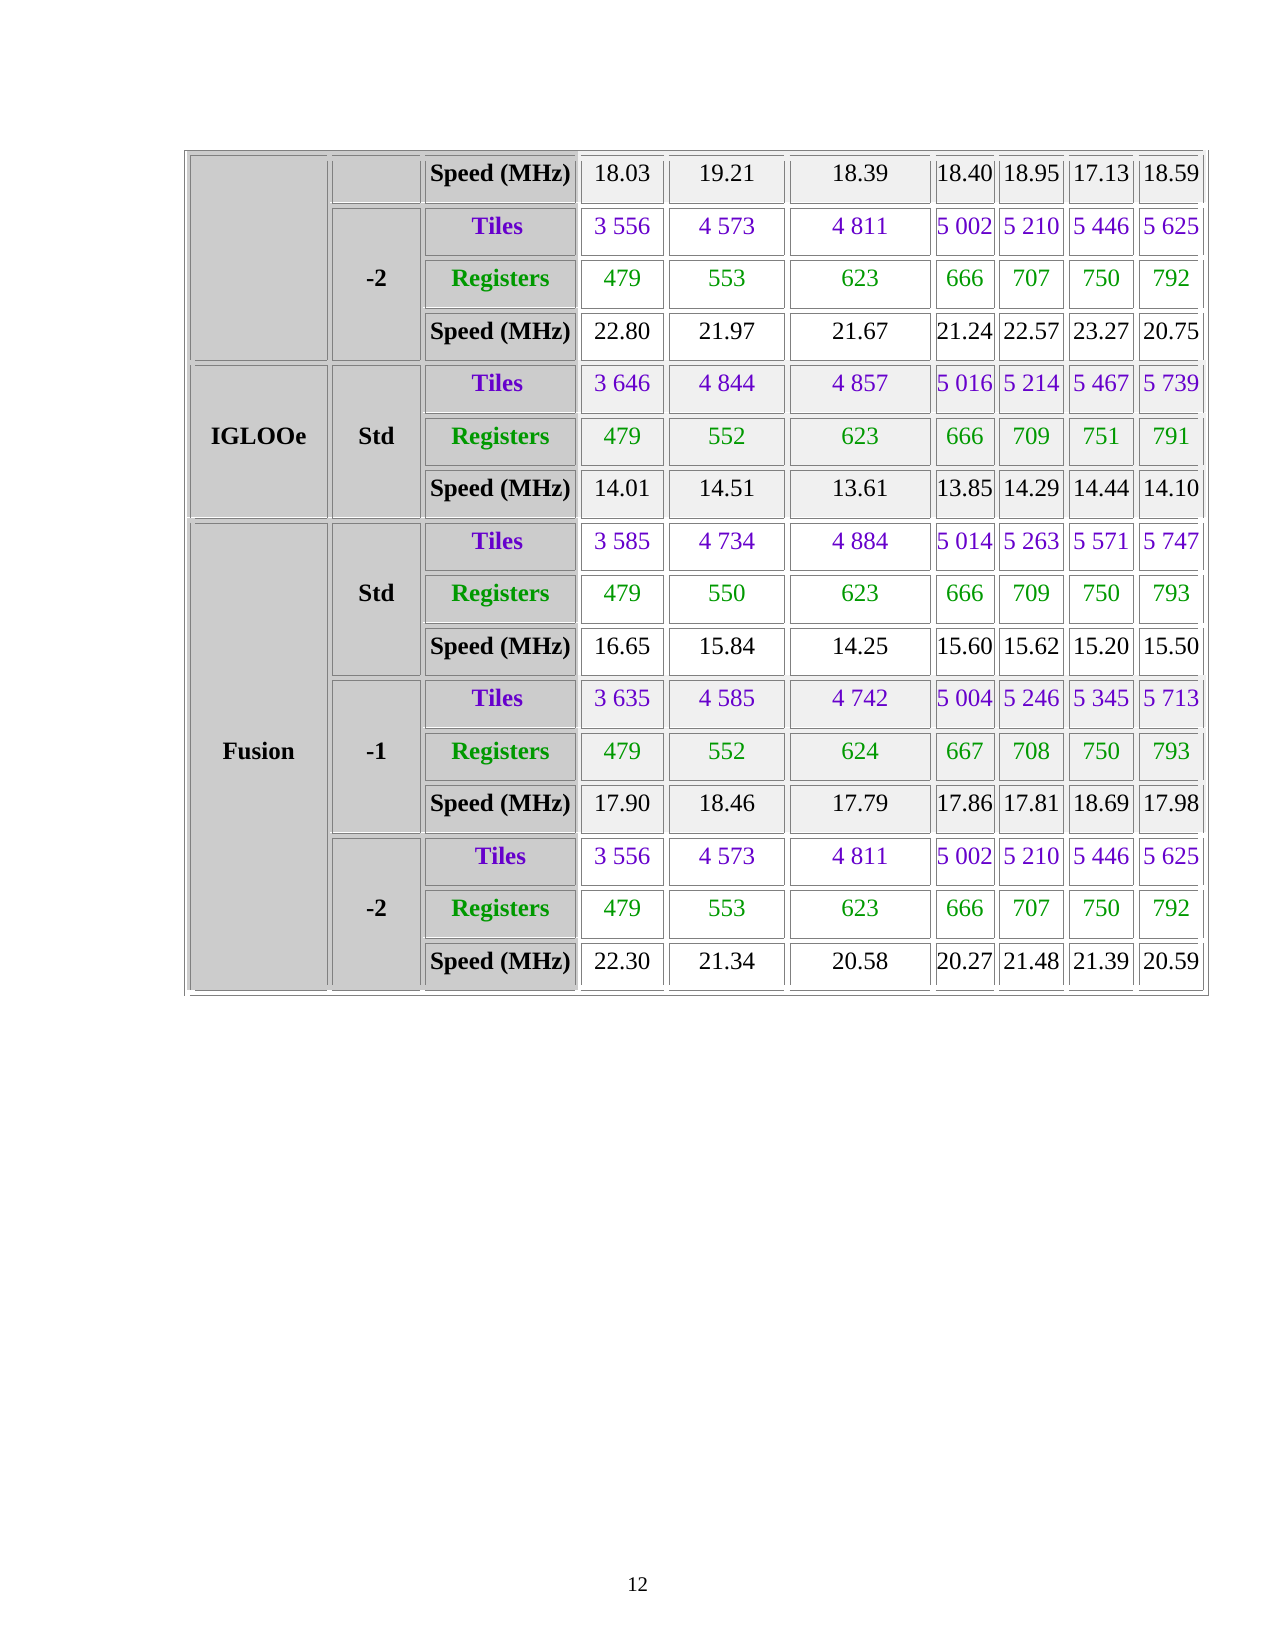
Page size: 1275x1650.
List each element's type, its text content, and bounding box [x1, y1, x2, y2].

table_cell 21.34 [666, 938, 787, 990]
table_cell 5 571 [1066, 518, 1136, 570]
table_cell 3 646 [578, 360, 666, 412]
table_cell 4 742 [787, 675, 933, 727]
table_cell 15.50 [1136, 623, 1206, 675]
table_cell 17.90 [578, 780, 666, 832]
table_cell 4 811 [787, 203, 933, 255]
table_cell 793 [1136, 728, 1206, 780]
table_cell 17.98 [1136, 780, 1206, 832]
table_cell 14.25 [787, 623, 933, 675]
table_cell 17.13 [1066, 151, 1136, 202]
table_cell 14.29 [996, 465, 1066, 517]
table_cell 553 [666, 885, 787, 937]
table_cell 5 002 [933, 833, 996, 885]
table_cell 5 625 [1136, 203, 1206, 255]
table_cell 5 739 [1136, 360, 1206, 412]
table_cell Speed (MHz) [423, 623, 578, 675]
table_cell 18.95 [996, 151, 1066, 202]
table_cell 751 [1066, 413, 1136, 465]
table_cell 23.27 [1066, 308, 1136, 360]
table_cell 708 [996, 728, 1066, 780]
table_cell 707 [996, 885, 1066, 937]
table_cell 21.24 [933, 308, 996, 360]
table_cell Speed (MHz) [423, 465, 578, 517]
table_cell 20.58 [787, 938, 933, 990]
table_cell 18.59 [1136, 150, 1206, 202]
table_cell Speed (MHz) [423, 938, 578, 990]
table_cell 17.79 [787, 780, 933, 832]
table_cell 3 556 [578, 203, 666, 255]
table_cell Tiles [423, 675, 578, 727]
table_cell 15.62 [996, 623, 1066, 675]
table_cell 623 [787, 885, 933, 937]
table_cell 13.61 [787, 465, 933, 517]
table_cell -2 [330, 833, 423, 990]
table_cell 5 210 [996, 833, 1066, 885]
table_cell 479 [578, 413, 666, 465]
table_cell 15.84 [666, 623, 787, 675]
table_cell 5 002 [933, 203, 996, 255]
table_cell Tiles [423, 203, 578, 255]
table_cell 5 263 [996, 518, 1066, 570]
table_cell 750 [1066, 728, 1136, 780]
table_cell 553 [666, 255, 787, 307]
table_cell 5 747 [1136, 518, 1206, 570]
table_cell 550 [666, 570, 787, 622]
table_cell 623 [787, 413, 933, 465]
table_cell 20.59 [1136, 938, 1206, 990]
table_cell 709 [996, 413, 1066, 465]
table_cell 17.86 [933, 780, 996, 832]
table_cell 22.80 [578, 308, 666, 360]
table_cell 4 884 [787, 518, 933, 570]
table_cell 5 713 [1136, 675, 1206, 727]
table_cell 5 016 [933, 360, 996, 412]
table_cell 707 [996, 255, 1066, 307]
table_cell 16.65 [578, 623, 666, 675]
table_cell 792 [1136, 255, 1206, 307]
table_cell Tiles [423, 833, 578, 885]
table_cell 750 [1066, 885, 1136, 937]
table_cell 792 [1136, 885, 1206, 937]
table_cell Speed (MHz) [423, 151, 578, 202]
table_cell 22.30 [578, 938, 666, 990]
table_cell 5 625 [1136, 833, 1206, 885]
table_cell 4 734 [666, 518, 787, 570]
table_cell Registers [423, 413, 578, 465]
table_cell 15.60 [933, 623, 996, 675]
table_cell 623 [787, 570, 933, 622]
table_cell 666 [933, 413, 996, 465]
table_cell 791 [1136, 413, 1206, 465]
table_cell 4 573 [666, 203, 787, 255]
table_cell Std [330, 518, 423, 675]
table_cell 623 [787, 255, 933, 307]
table_cell 4 844 [666, 360, 787, 412]
table_cell 20.75 [1136, 308, 1206, 360]
table_cell 479 [578, 255, 666, 307]
table_cell Speed (MHz) [423, 780, 578, 832]
table_cell 3 556 [578, 833, 666, 885]
table_cell 5 345 [1066, 675, 1136, 727]
table_cell 20.27 [933, 938, 996, 990]
table_cell 22.57 [996, 308, 1066, 360]
table_cell 479 [578, 885, 666, 937]
table_cell 15.20 [1066, 623, 1136, 675]
table_cell 19.21 [666, 151, 787, 202]
table_cell 479 [578, 570, 666, 622]
table_cell 793 [1136, 570, 1206, 622]
table_cell Fusion [187, 518, 330, 990]
table_cell Std [330, 360, 423, 517]
table_cell Registers [423, 255, 578, 307]
table_cell 18.03 [578, 151, 666, 202]
table_cell 552 [666, 728, 787, 780]
table_cell 21.48 [996, 938, 1066, 990]
table_cell 14.01 [578, 465, 666, 517]
table_cell 709 [996, 570, 1066, 622]
table_cell 3 585 [578, 518, 666, 570]
table_cell Tiles [423, 518, 578, 570]
table_cell 666 [933, 255, 996, 307]
table_cell IGLOOe [187, 360, 330, 517]
table_cell 5 446 [1066, 203, 1136, 255]
table_cell 18.39 [787, 151, 933, 202]
table_cell 666 [933, 570, 996, 622]
table_cell 14.10 [1136, 465, 1206, 517]
table_cell Speed (MHz) [423, 308, 578, 360]
table_cell [330, 151, 423, 202]
table_cell 14.51 [666, 465, 787, 517]
table_cell 4 573 [666, 833, 787, 885]
table_cell 18.46 [666, 780, 787, 832]
table_cell -1 [330, 675, 423, 832]
table_cell 5 214 [996, 360, 1066, 412]
table_cell Tiles [423, 360, 578, 412]
table_cell 5 246 [996, 675, 1066, 727]
table_cell 750 [1066, 570, 1136, 622]
table_cell 21.67 [787, 308, 933, 360]
table_cell 624 [787, 728, 933, 780]
table_cell 18.40 [933, 151, 996, 202]
table_cell 13.85 [933, 465, 996, 517]
table_cell 21.97 [666, 308, 787, 360]
table_cell 4 811 [787, 833, 933, 885]
table_cell 552 [666, 413, 787, 465]
table_cell 750 [1066, 255, 1136, 307]
table_cell 667 [933, 728, 996, 780]
table_cell 5 014 [933, 518, 996, 570]
table_cell 5 004 [933, 675, 996, 727]
table_cell -2 [330, 203, 423, 360]
table_cell 4 585 [666, 675, 787, 727]
table_cell 5 210 [996, 203, 1066, 255]
table_cell [187, 151, 330, 360]
table_cell 17.81 [996, 780, 1066, 832]
table_cell Registers [423, 728, 578, 780]
table_cell 5 446 [1066, 833, 1136, 885]
table_cell Registers [423, 570, 578, 622]
table_cell 14.44 [1066, 465, 1136, 517]
table_cell 5 467 [1066, 360, 1136, 412]
table_cell 4 857 [787, 360, 933, 412]
table_cell 666 [933, 885, 996, 937]
table_cell Registers [423, 885, 578, 937]
table_cell 18.69 [1066, 780, 1136, 832]
table_cell 3 635 [578, 675, 666, 727]
table_cell 21.39 [1066, 938, 1136, 990]
table_cell 479 [578, 728, 666, 780]
